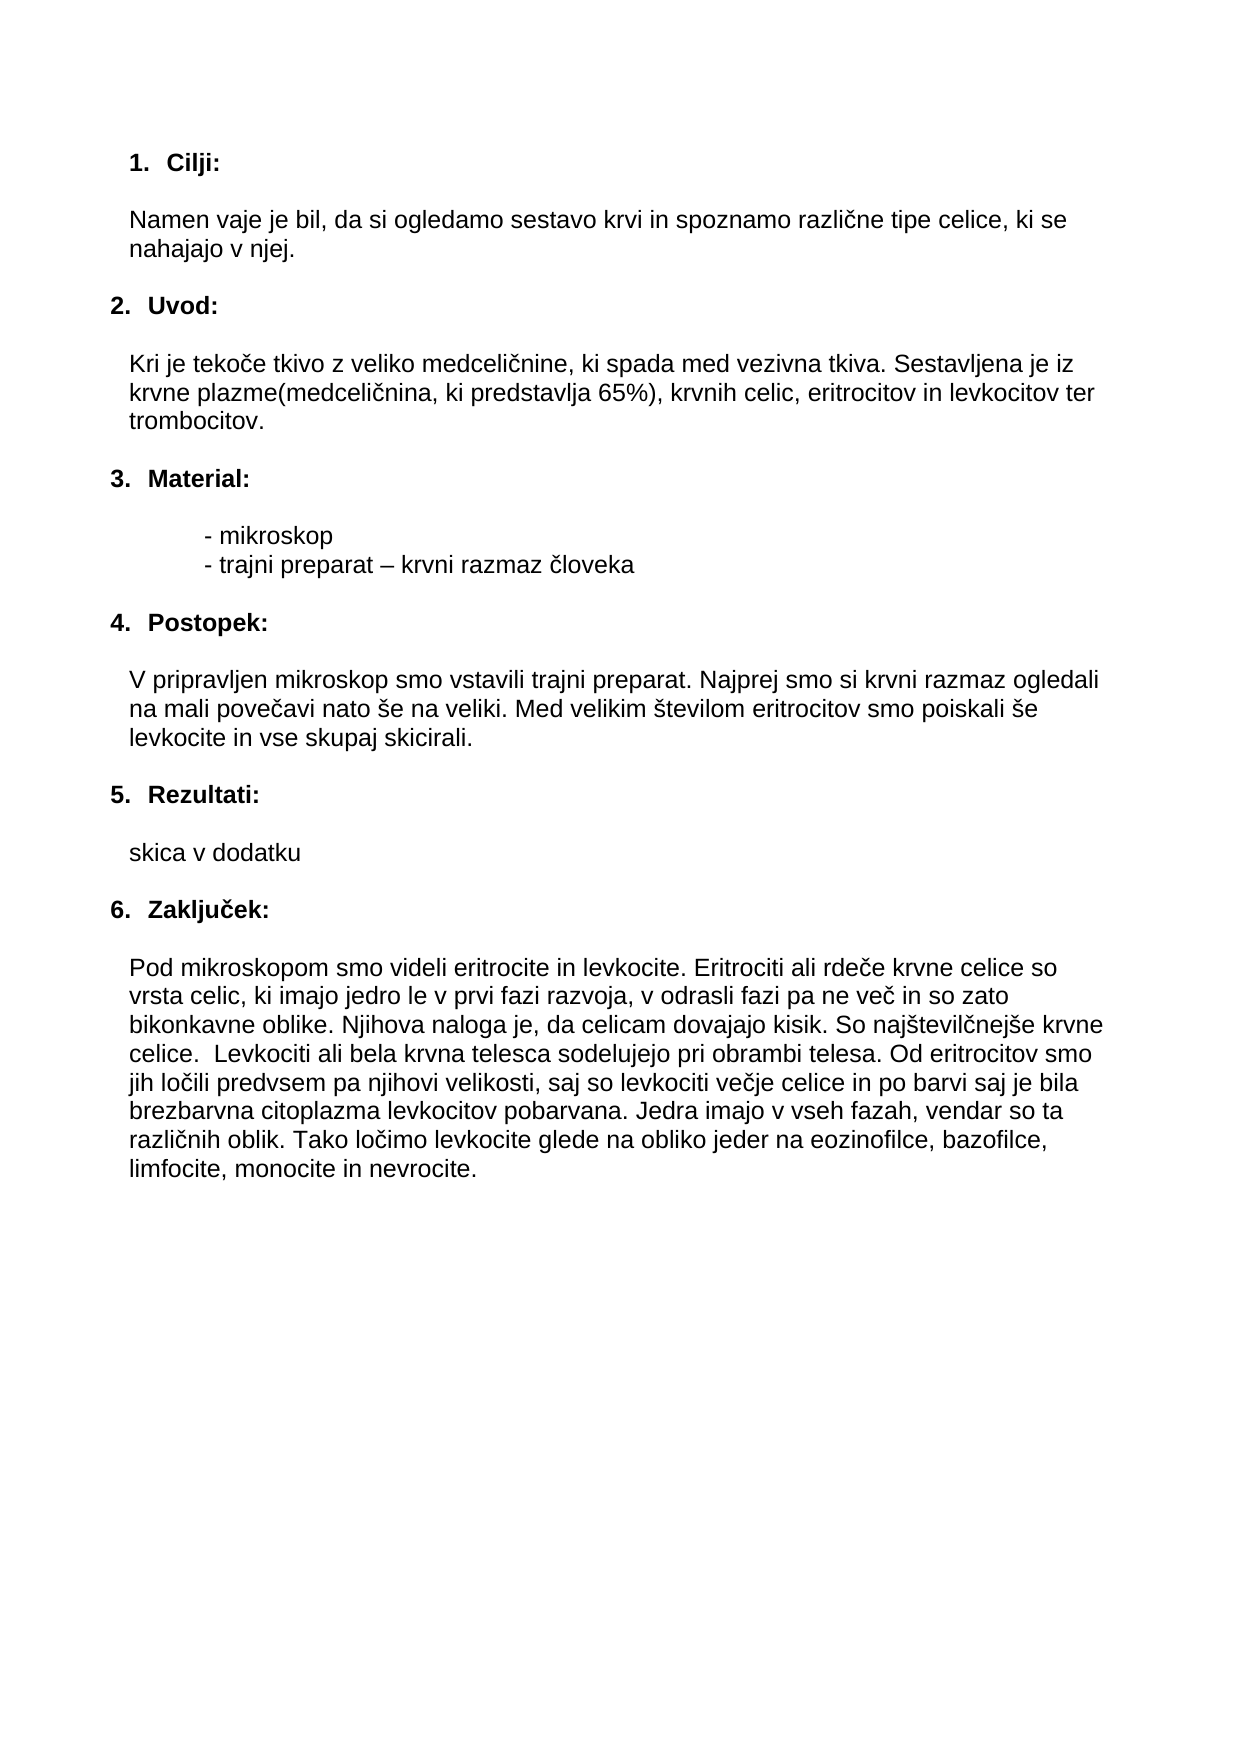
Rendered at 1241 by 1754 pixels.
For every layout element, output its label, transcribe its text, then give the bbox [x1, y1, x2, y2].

text Pod mikroskopom smo videli eritrocite in levkocite. Eritrociti ali rdeče krvne celice so vrsta celic, ki imajo jedro le v prvi fazi razvoja, v odrasli fazi pa ne več in so zato bikonkavne oblike. Njihova naloga je, da celicam dovajajo kisik. So najštevilčnejše krvne celice. Levkociti ali bela krvna telesca sodelujejo pri obrambi telesa. Od eritrocitov smo jih ločili predvsem pa njihovi velikosti, saj so levkociti večje celice in po barvi saj je bila brezbarvna citoplazma levkocitov pobarvana. Jedra imajo v vseh fazah, vendar so ta različnih oblik. Tako ločimo levkocite glede na obliko jeder na eozinofilce, bazofilce, limfocite, monocite in nevrocite. [129, 953, 1106, 1183]
list Postopek: [110, 608, 1106, 636]
text V pripravljen mikroskop smo vstavili trajni preparat. Najprej smo si krvni razmaz ogledali na mali povečavi nato še na veliki. Med velikim številom eritrocitov smo poiskali še levkocite in vse skupaj skicirali. [129, 665, 1106, 751]
text Kri je tekoče tkivo z veliko medceličnine, ki spada med vezivna tkiva. Sestavljena je iz krvne plazme(medceličnina, ki predstavlja 65%), krvnih celic, eritrocitov in levkocitov ter trombocitov. [129, 349, 1106, 435]
list Zaključek: [110, 895, 1106, 924]
text - trajni preparat – krvni razmaz človeka [129, 550, 1106, 579]
list Rezultati: [110, 780, 1106, 809]
text skica v dodatku [129, 838, 1106, 866]
text Namen vaje je bil, da si ogledamo sestavo krvi in spoznamo različne tipe celice, ki se nahajajo v njej. [129, 205, 1106, 263]
list Material: [110, 464, 1106, 493]
list Uvod: [110, 291, 1106, 320]
text - mikroskop [129, 521, 1106, 550]
list Cilji: [129, 148, 1106, 176]
